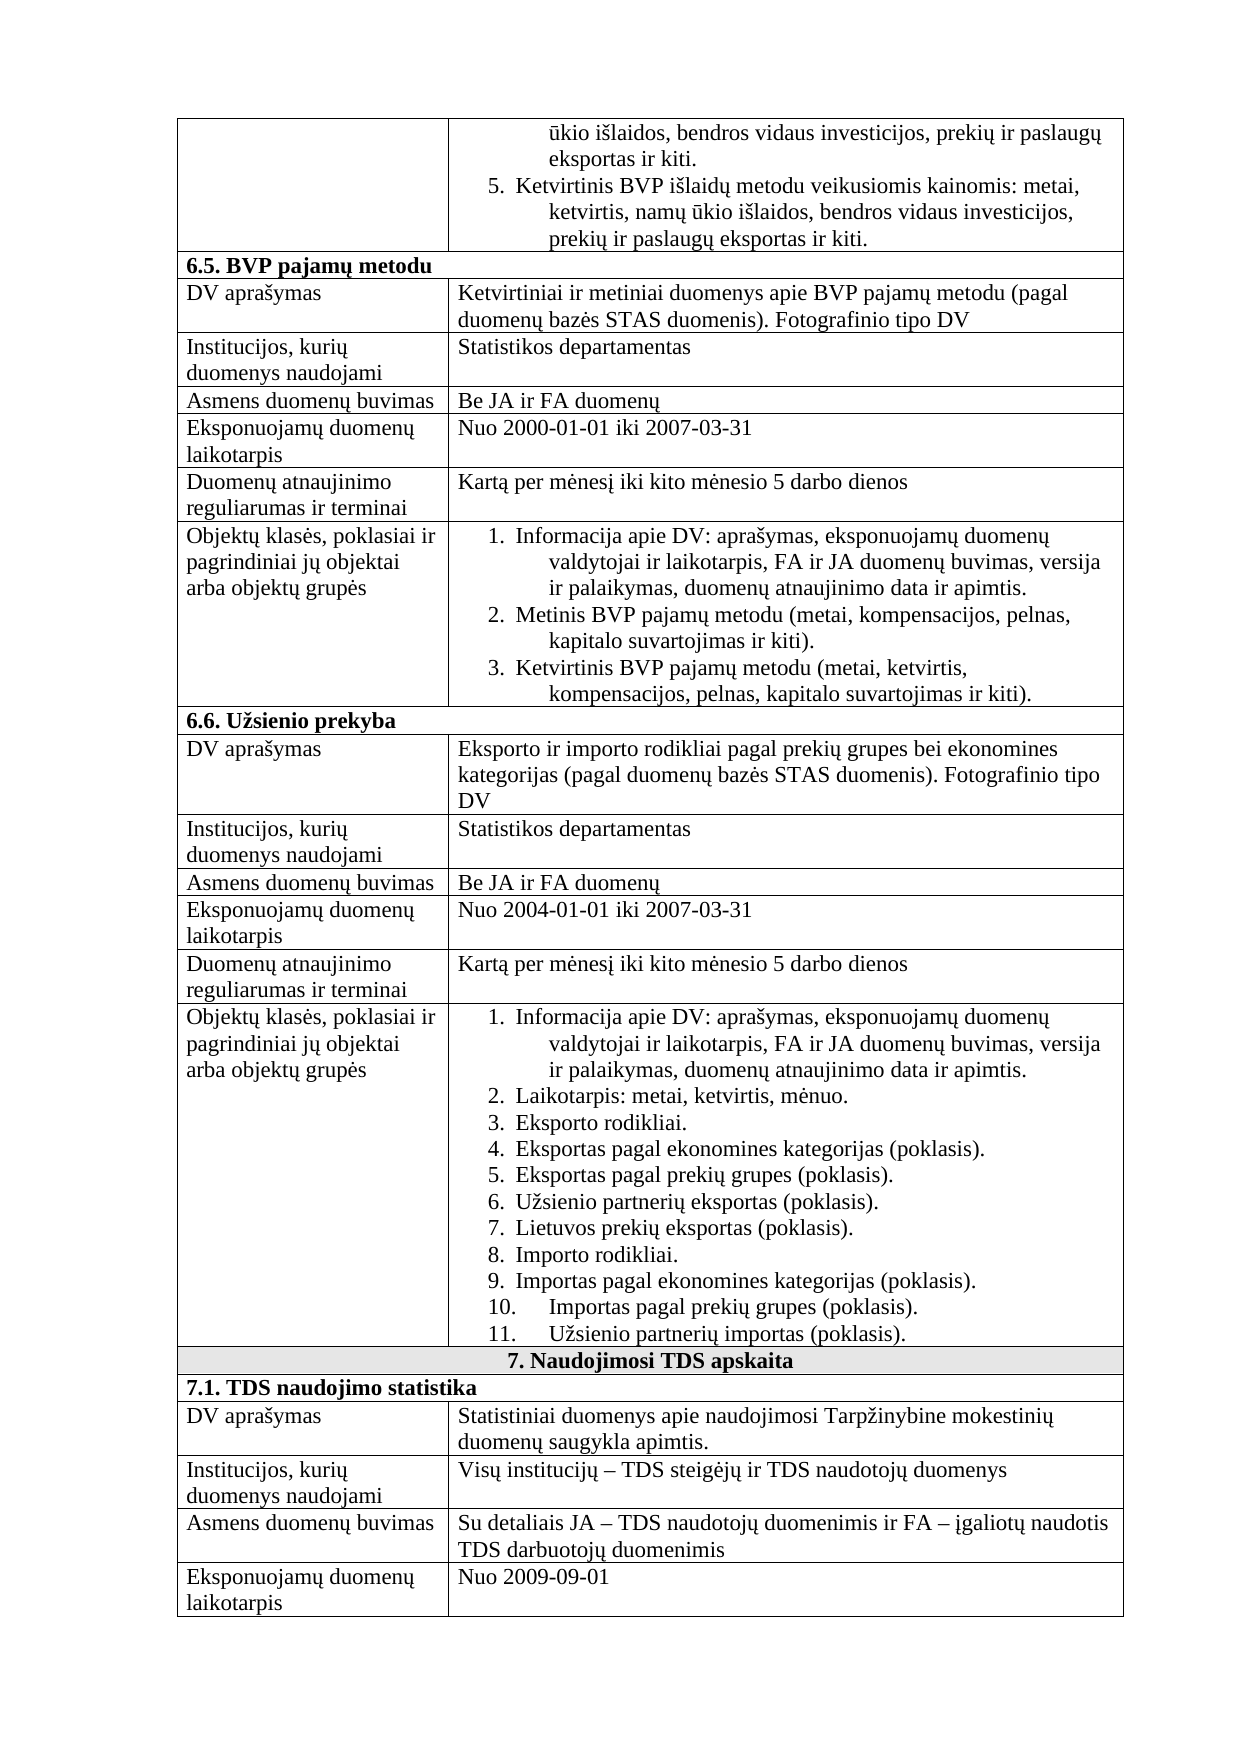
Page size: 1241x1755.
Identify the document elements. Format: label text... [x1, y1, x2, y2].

table_cell Statistikos departamentas [449, 815, 1123, 867]
table_cell Statistikos departamentas [449, 333, 1123, 386]
table_cell Duomenų atnaujinimo reguliarumas ir terminai [178, 950, 448, 1002]
table_cell Su detaliais JA – TDS naudotojų duomenimis ir FA – įgaliotų naudotis TDS darbuotojų duomenimis [449, 1509, 1123, 1562]
table_cell DV aprašymas [178, 1402, 448, 1454]
table_cell [178, 119, 448, 251]
table_cell DV aprašymas [178, 279, 448, 332]
table_cell Be JA ir FA duomenų [449, 387, 1123, 413]
table_cell Objektų klasės, poklasiai ir pagrindiniai jų objektai arba objektų grupės [178, 522, 448, 706]
table_cell Asmens duomenų buvimas [178, 1509, 448, 1562]
table_cell ūkio išlaidos, bendros vidaus investicijos, prekių ir paslaugų eksportas ir kiti. 5. Ketvirtinis BVP išlaidų metodu veikusiomis kainomis: metai, ketvirtis, namų ūkio išlaidos, bendros vidaus investicijos, prekių ir paslaugų eksportas ir kiti. [449, 119, 1123, 251]
table_cell 6.6. Užsienio prekyba [178, 707, 1123, 734]
table_cell Nuo 2000-01-01 iki 2007-03-31 [449, 414, 1123, 467]
table_cell Eksponuojamų duomenų laikotarpis [178, 414, 448, 467]
table_cell Statistiniai duomenys apie naudojimosi Tarpžinybine mokestinių duomenų saugykla apimtis. [449, 1402, 1123, 1454]
table_cell Institucijos, kurių duomenys naudojami [178, 333, 448, 386]
table_cell Eksponuojamų duomenų laikotarpis [178, 1563, 448, 1616]
table_cell Be JA ir FA duomenų [449, 869, 1123, 895]
table_cell Asmens duomenų buvimas [178, 869, 448, 895]
table_cell Duomenų atnaujinimo reguliarumas ir terminai [178, 468, 448, 521]
table_cell Nuo 2004-01-01 iki 2007-03-31 [449, 896, 1123, 949]
table_cell Kartą per mėnesį iki kito mėnesio 5 darbo dienos [449, 950, 1123, 1002]
table_cell Institucijos, kurių duomenys naudojami [178, 815, 448, 867]
table_cell 1. Informacija apie DV: aprašymas, eksponuojamų duomenų valdytojai ir laikotarpis, FA ir JA duomenų buvimas, versija ir palaikymas, duomenų atnaujinimo data ir apimtis. 2. Laikotarpis: metai, ketvirtis, mėnuo. 3. Eksporto rodikliai. 4. Eksportas pagal ekonomines kategorijas (poklasis). 5. Eksportas pagal prekių grupes (poklasis). 6. Užsienio partnerių eksportas (poklasis). 7. Lietuvos prekių eksportas (poklasis). 8. Importo rodikliai. 9. Importas pagal ekonomines kategorijas (poklasis). 10. Importas pagal prekių grupes (poklasis). 11. Užsienio partnerių importas (poklasis). [449, 1004, 1123, 1346]
table_cell Objektų klasės, poklasiai ir pagrindiniai jų objektai arba objektų grupės [178, 1004, 448, 1346]
table_cell 7.1. TDS naudojimo statistika [178, 1375, 1123, 1401]
table_cell Visų institucijų – TDS steigėjų ir TDS naudotojų duomenys [449, 1456, 1123, 1508]
table_cell Eksponuojamų duomenų laikotarpis [178, 896, 448, 949]
table_cell 7. Naudojimosi TDS apskaita [178, 1347, 1123, 1373]
table_cell Ketvirtiniai ir metiniai duomenys apie BVP pajamų metodu (pagal duomenų bazės STAS duomenis). Fotografinio tipo DV [449, 279, 1123, 332]
table_cell 1. Informacija apie DV: aprašymas, eksponuojamų duomenų valdytojai ir laikotarpis, FA ir JA duomenų buvimas, versija ir palaikymas, duomenų atnaujinimo data ir apimtis. 2. Metinis BVP pajamų metodu (metai, kompensacijos, pelnas, kapitalo suvartojimas ir kiti). 3. Ketvirtinis BVP pajamų metodu (metai, ketvirtis, kompensacijos, pelnas, kapitalo suvartojimas ir kiti). [449, 522, 1123, 706]
table_cell Nuo 2009-09-01 [449, 1563, 1123, 1616]
table_cell Kartą per mėnesį iki kito mėnesio 5 darbo dienos [449, 468, 1123, 521]
table_cell 6.5. BVP pajamų metodu [178, 252, 1123, 278]
table_cell Eksporto ir importo rodikliai pagal prekių grupes bei ekonomines kategorijas (pagal duomenų bazės STAS duomenis). Fotografinio tipo DV [449, 735, 1123, 814]
table_cell DV aprašymas [178, 735, 448, 814]
table_cell Asmens duomenų buvimas [178, 387, 448, 413]
table_cell Institucijos, kurių duomenys naudojami [178, 1456, 448, 1508]
